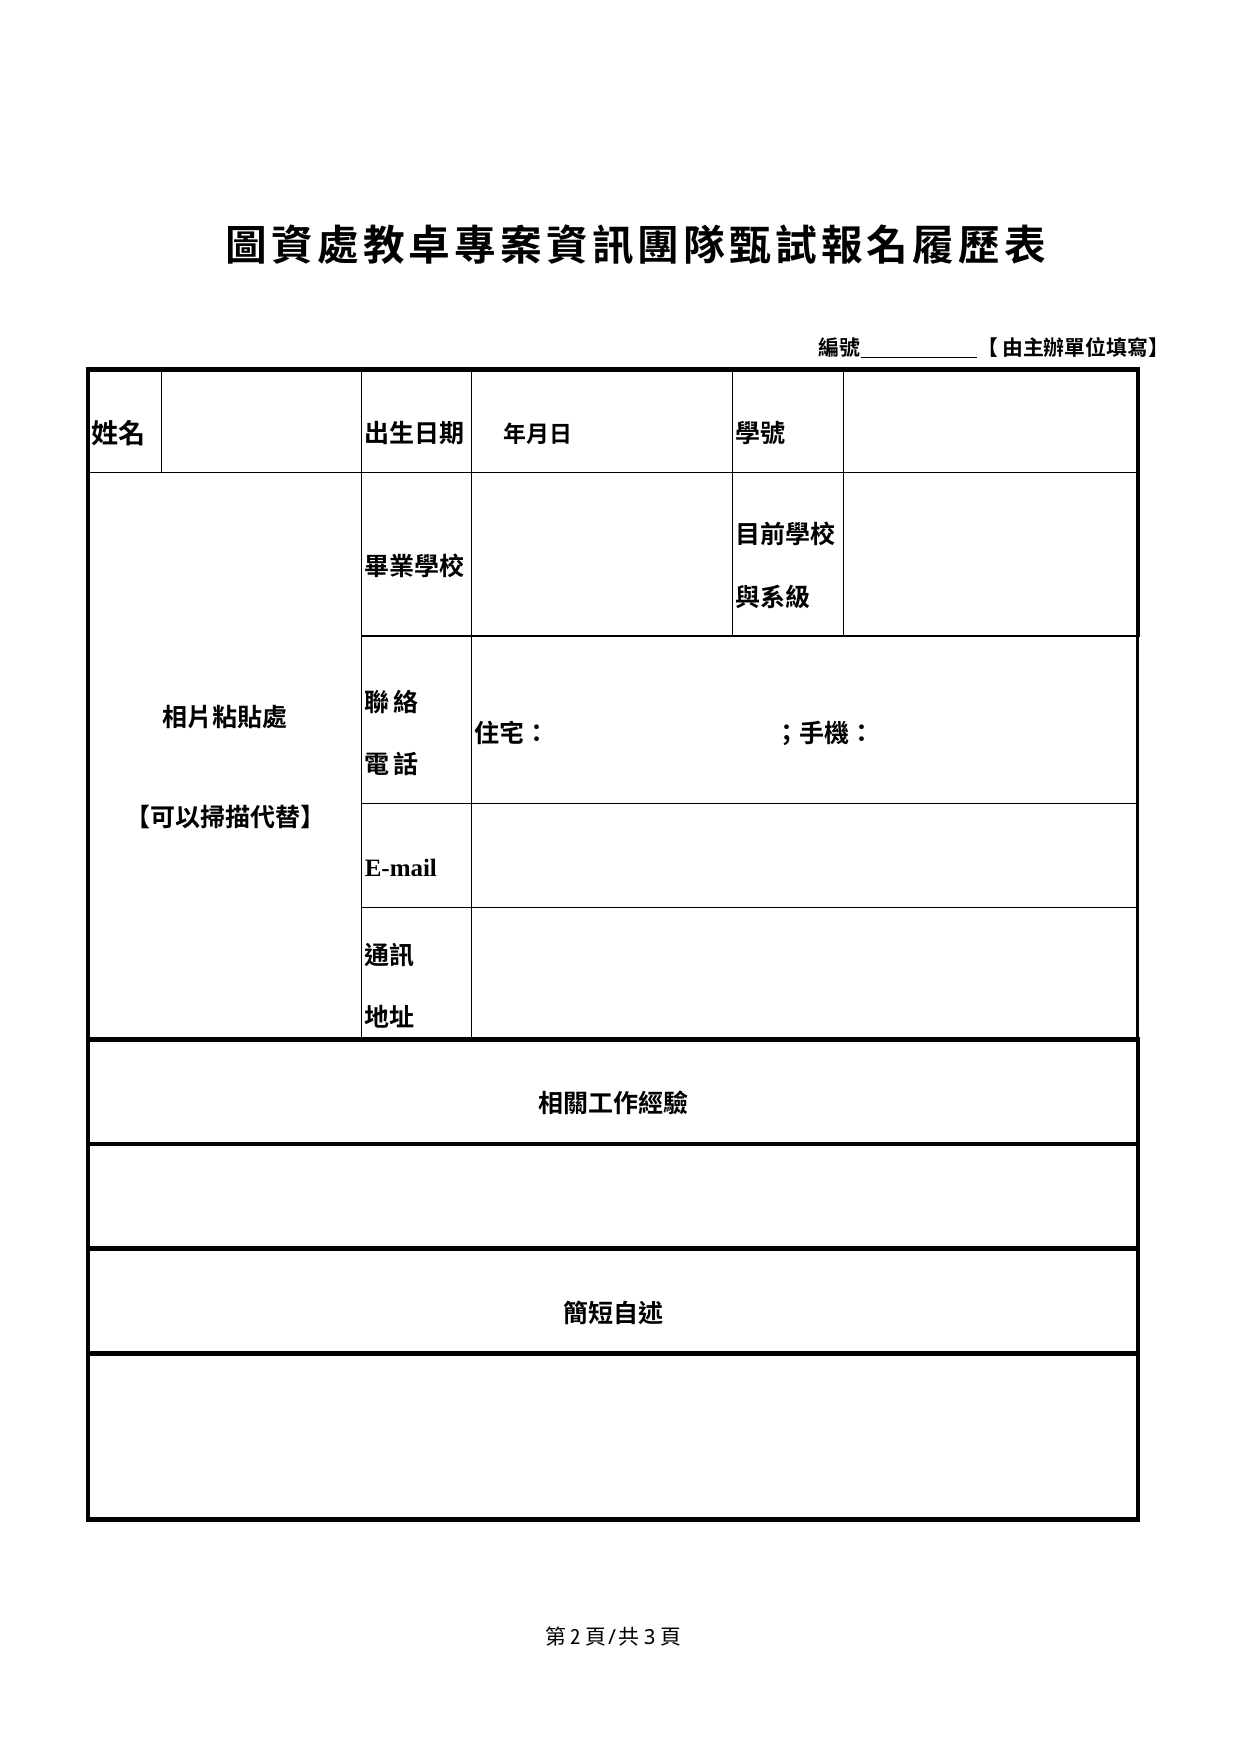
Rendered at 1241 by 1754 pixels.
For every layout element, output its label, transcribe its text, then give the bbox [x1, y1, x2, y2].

table_cell 相片粘貼處 【可以掃描代替】 [90, 473, 361, 1037]
table_header 姓名 [90, 372, 161, 472]
table_header 學號 [733, 372, 843, 472]
table_cell [90, 1146, 1136, 1246]
table_cell E-mail [362, 804, 471, 907]
table_header [844, 372, 1136, 472]
table_cell 目前學校與系級 [733, 473, 843, 635]
table_cell 聯絡 電話 [362, 637, 471, 802]
table_cell 畢業學校 [362, 473, 471, 635]
table_cell [472, 473, 732, 635]
table_cell 住宅： ；手機： [472, 637, 1136, 802]
text 編號 【由主辦單位填寫】 [103, 304, 1169, 367]
table_header 出生日期 [362, 372, 471, 472]
table_cell [844, 473, 1136, 635]
table_cell 簡短自述 [90, 1251, 1136, 1351]
text 圖資處教卓專案資訊團隊甄試報名履歷表 [103, 236, 1169, 267]
table_cell [90, 1356, 1136, 1517]
table_cell 相關工作經驗 [90, 1042, 1136, 1141]
table_cell [472, 804, 1136, 907]
table_cell [472, 908, 1136, 1037]
table_header [162, 372, 361, 472]
table_cell 通訊 地址 [362, 908, 471, 1037]
table_header 年月日 [472, 372, 732, 472]
